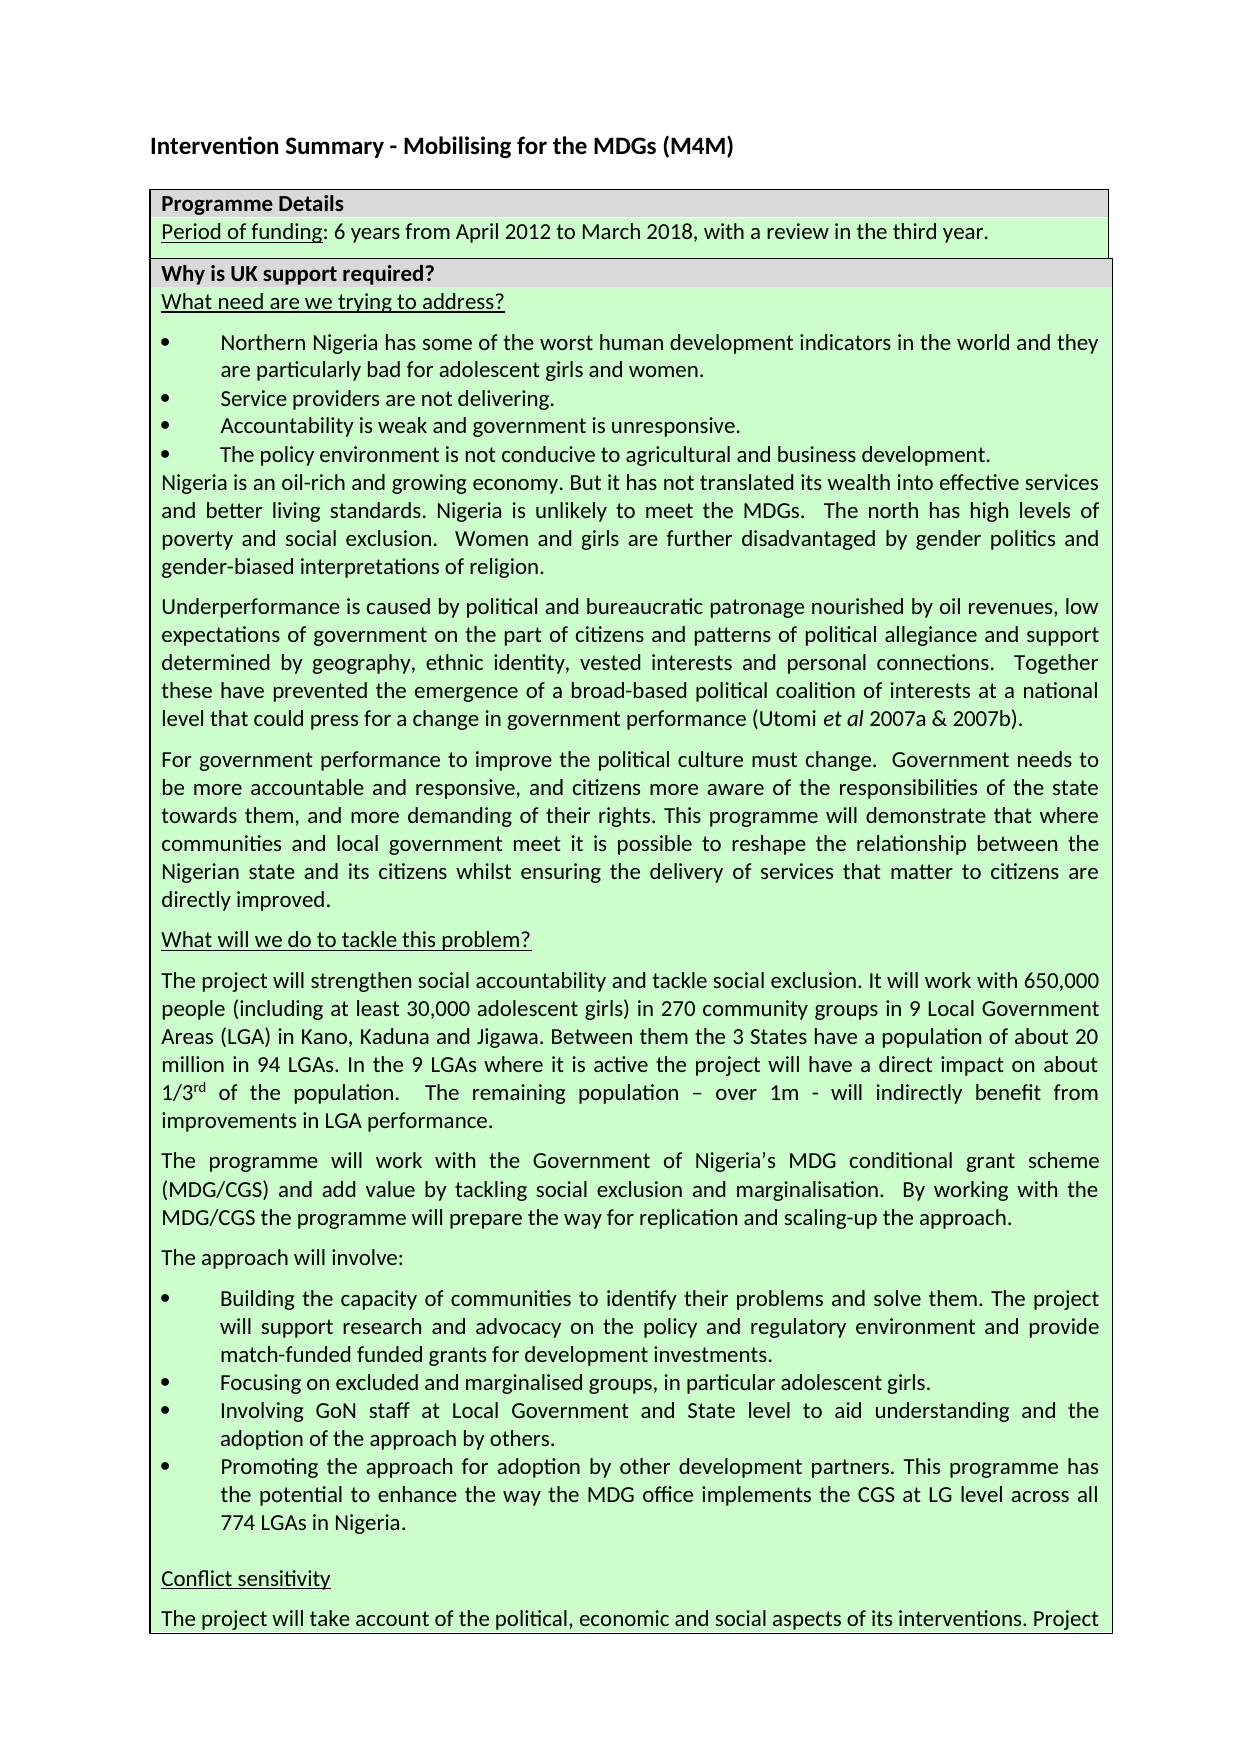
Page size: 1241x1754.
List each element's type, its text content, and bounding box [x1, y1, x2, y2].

table_header Programme Details [151, 190, 1108, 217]
text Intervention Summary - Mobilising for the MDGs (M4M) [150, 130, 1090, 160]
table_cell What need are we trying to address? Northern Nigeria has some of the worst human development indicators in the world and they are particularly bad for adolescent girls and women. Service providers are not delivering. Accountability is weak and government is unresponsive. The policy environment is not conducive to agricultural and business development. Nigeria is an oil-rich and growing economy. But it has not translated its wealth into effective services and better living standards. Nigeria is unlikely to meet the MDGs. The north has high levels of poverty and social exclusion. Women and girls are further disadvantaged by gender politics and gender-biased interpretations of religion. Underperformance is caused by political and bureaucratic patronage nourished by oil revenues, low expectations of government on the part of citizens and patterns of political allegiance and support determined by geography, ethnic identity, vested interests and personal connections. Together these have prevented the emergence of a broad-based political coalition of interests at a national level that could press for a change in government performance (Utomi et al 2007a & 2007b). For government performance to improve the political culture must change. Government needs to be more accountable and responsive, and citizens more aware of the responsibilities of the state towards them, and more demanding of their rights. This programme will demonstrate that where communities and local government meet it is possible to reshape the relationship between the Nigerian state and its citizens whilst ensuring the delivery of services that matter to citizens are directly improved. What will we do to tackle this problem? The project will strengthen social accountability and tackle social exclusion. It will work with 650,000 people (including at least 30,000 adolescent girls) in 270 community groups in 9 Local Government Areas (LGA) in Kano, Kaduna and Jigawa. Between them the 3 States have a population of about 20 million in 94 LGAs. In the 9 LGAs where it is active the project will have a direct impact on about 1/3rd of the population. The remaining population – over 1m - will indirectly benefit from improvements in LGA performance. The programme will work with the Government of Nigeria’s MDG conditional grant scheme (MDG/CGS) and add value by tackling social exclusion and marginalisation. By working with the MDG/CGS the programme will prepare the way for replication and scaling-up the approach. The approach will involve: Building the capacity of communities to identify their problems and solve them. The project will support research and advocacy on the policy and regulatory environment and provide match-funded funded grants for development investments. Focusing on excluded and marginalised groups, in particular adolescent girls. Involving GoN staff at Local Government and State level to aid understanding and the adoption of the approach by others. Promoting the approach for adoption by other development partners. This programme has the potential to enhance the way the MDG office implements the CGS at LG level across all 774 LGAs in Nigeria. Conflict sensitivity The project will take account of the political, economic and social aspects of its interventions. Project [151, 287, 1112, 1632]
table_cell Why is UK support required? [151, 259, 1112, 287]
table_cell Period of funding: 6 years from April 2012 to March 2018, with a review in the third year. [151, 218, 1108, 258]
